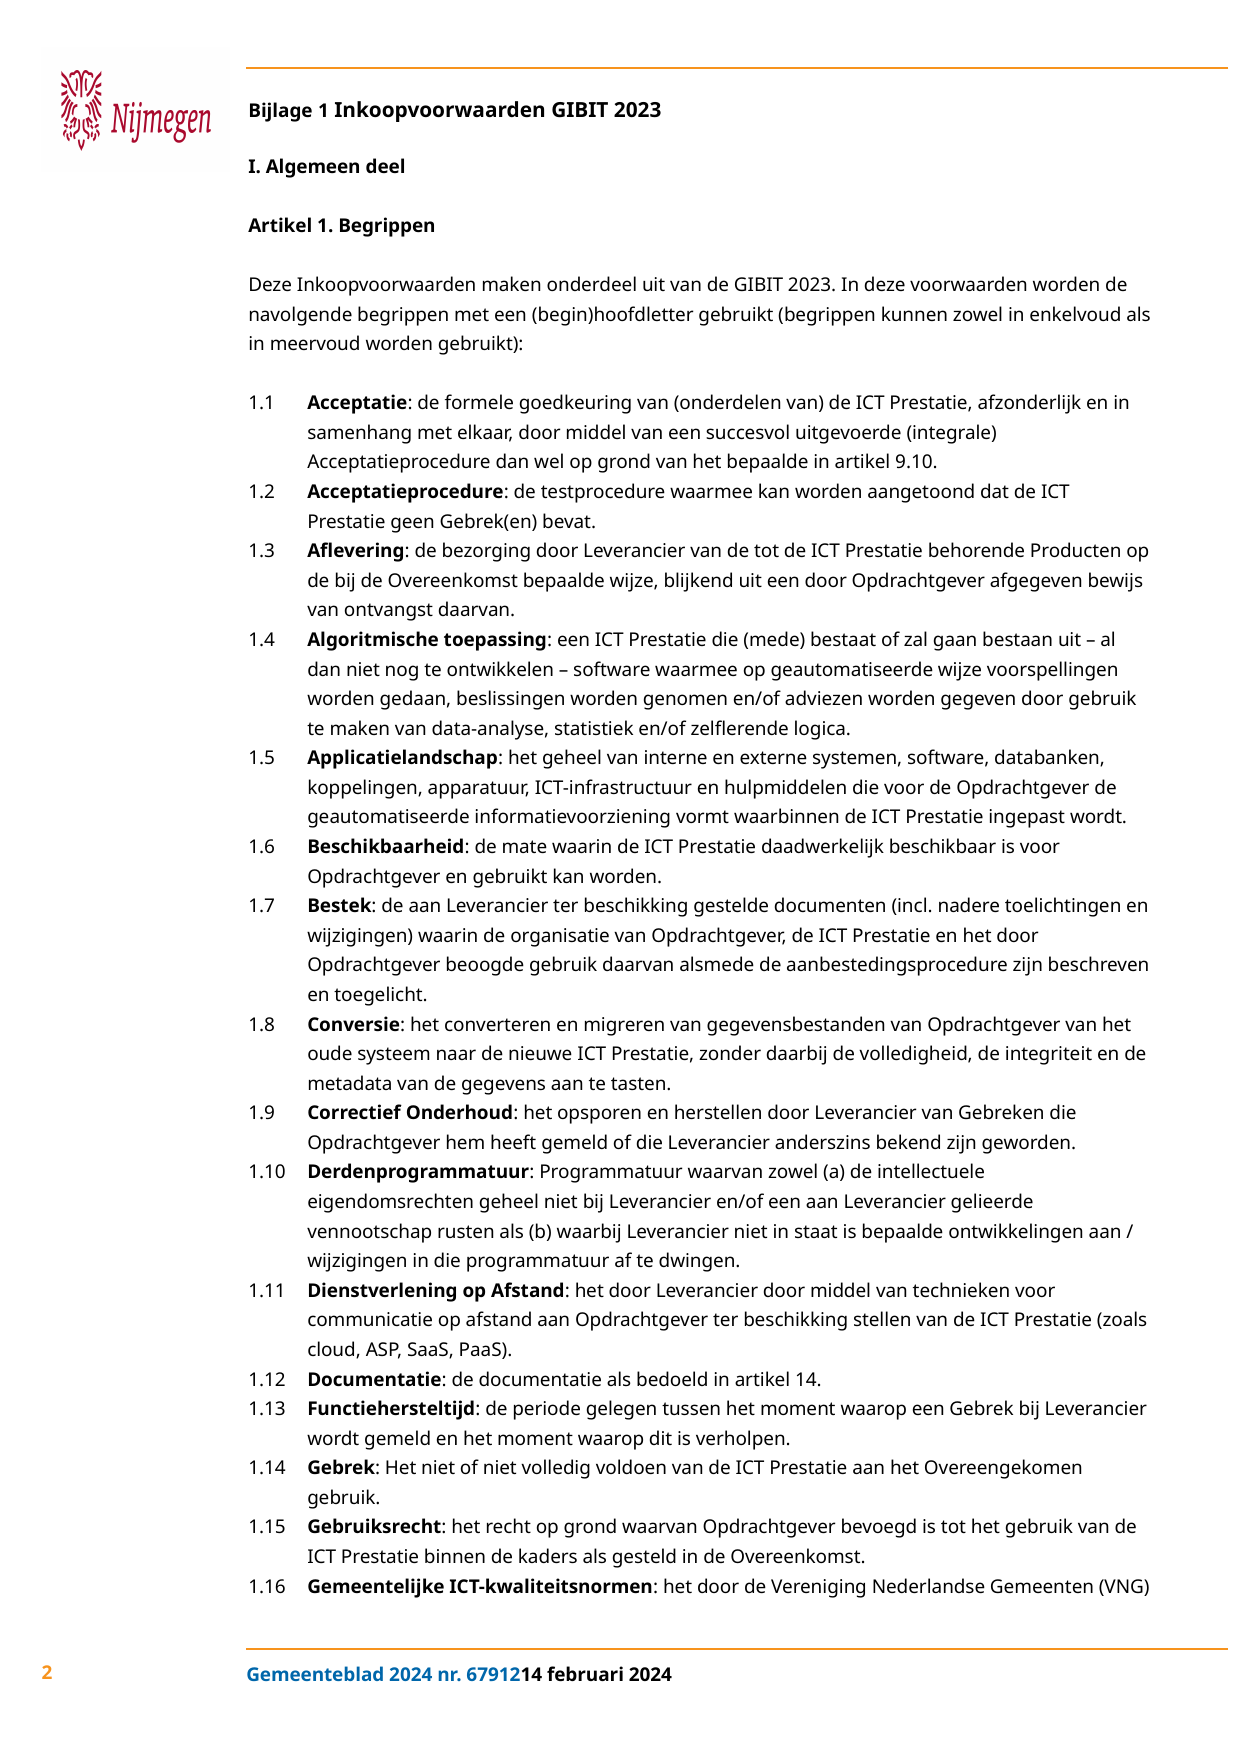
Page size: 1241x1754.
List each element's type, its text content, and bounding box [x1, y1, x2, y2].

list Conversie: het converteren en migreren van gegevensbestanden van Opdrachtgever van het oude systeem naar de nieuwe ICT Prestatie, zonder daarbij de volledigheid, de integriteit en de metadata van de gegevens aan te tasten. [248, 1011, 1152, 1096]
list Gebrek: Het niet of niet volledig voldoen van de ICT Prestatie aan het Overeengekomen gebruik. [248, 1454, 1152, 1510]
list Documentatie: de documentatie als bedoeld in artikel 14. [248, 1366, 1152, 1392]
text Artikel 1. Begrippen [248, 212, 1152, 238]
list Algoritmische toepassing: een ICT Prestatie die (mede) bestaat of zal gaan bestaan uit – al dan niet nog te ontwikkelen – software waarmee op geautomatiseerde wijze voorspellingen worden gedaan, beslissingen worden genomen en/of adviezen worden gegeven door gebruik te maken van data-analyse, statistiek en/of zelflerende logica. [248, 626, 1152, 741]
list Acceptatieprocedure: de testprocedure waarmee kan worden aangetoond dat de ICT Prestatie geen Gebrek(en) bevat. [248, 478, 1152, 534]
list Acceptatie: de formele goedkeuring van (onderdelen van) de ICT Prestatie, afzonderlijk en in samenhang met elkaar, door middel van een succesvol uitgevoerde (integrale) Acceptatieprocedure dan wel op grond van het bepaalde in artikel 9.10. [248, 389, 1152, 474]
list Applicatielandschap: het geheel van interne en externe systemen, software, databanken, koppelingen, apparatuur, ICT-infrastructuur en hulpmiddelen die voor de Opdrachtgever de geautomatiseerde informatievoorziening vormt waarbinnen de ICT Prestatie ingepast wordt. [248, 744, 1152, 829]
list Aflevering: de bezorging door Leverancier van de tot de ICT Prestatie behorende Producten op de bij de Overeenkomst bepaalde wijze, blijkend uit een door Opdrachtgever afgegeven bewijs van ontvangst daarvan. [248, 537, 1152, 622]
list Derdenprogrammatuur: Programmatuur waarvan zowel (a) de intellectuele eigendomsrechten geheel niet bij Leverancier en/of een aan Leverancier gelieerde vennootschap rusten als (b) waarbij Leverancier niet in staat is bepaalde ontwikkelingen aan / wijzigingen in die programmatuur af te dwingen. [248, 1159, 1152, 1273]
list Correctief Onderhoud: het opsporen en herstellen door Leverancier van Gebreken die Opdrachtgever hem heeft gemeld of die Leverancier anderszins bekend zijn geworden. [248, 1099, 1152, 1155]
list Beschikbaarheid: de mate waarin de ICT Prestatie daadwerkelijk beschikbaar is voor Opdrachtgever en gebruikt kan worden. [248, 833, 1152, 889]
list Bestek: de aan Leverancier ter beschikking gestelde documenten (incl. nadere toelichtingen en wijzigingen) waarin de organisatie van Opdrachtgever, de ICT Prestatie en het door Opdrachtgever beoogde gebruik daarvan alsmede de aanbestedingsprocedure zijn beschreven en toegelicht. [248, 892, 1152, 1007]
list Dienstverlening op Afstand: het door Leverancier door middel van technieken voor communicatie op afstand aan Opdrachtgever ter beschikking stellen van de ICT Prestatie (zoals cloud, ASP, SaaS, PaaS). [248, 1277, 1152, 1362]
text I. Algemeen deel [248, 153, 1152, 179]
text Bijlage 1 Inkoopvoorwaarden GIBIT 2023 [248, 95, 1152, 123]
text Deze Inkoopvoorwaarden maken onderdeel uit van de GIBIT 2023. In deze voorwaarden worden de navolgende begrippen met een (begin)hoofdletter gebruikt (begrippen kunnen zowel in enkelvoud als in meervoud worden gebruikt): [248, 271, 1152, 356]
picture [41, 47, 231, 172]
list Functiehersteltijd: de periode gelegen tussen het moment waarop een Gebrek bij Leverancier wordt gemeld en het moment waarop dit is verholpen. [248, 1395, 1152, 1451]
list Gemeentelijke ICT-kwaliteitsnormen: het door de Vereniging Nederlandse Gemeenten (VNG) [248, 1573, 1152, 1599]
list Gebruiksrecht: het recht op grond waarvan Opdrachtgever bevoegd is tot het gebruik van de ICT Prestatie binnen de kaders als gesteld in de Overeenkomst. [248, 1514, 1152, 1569]
